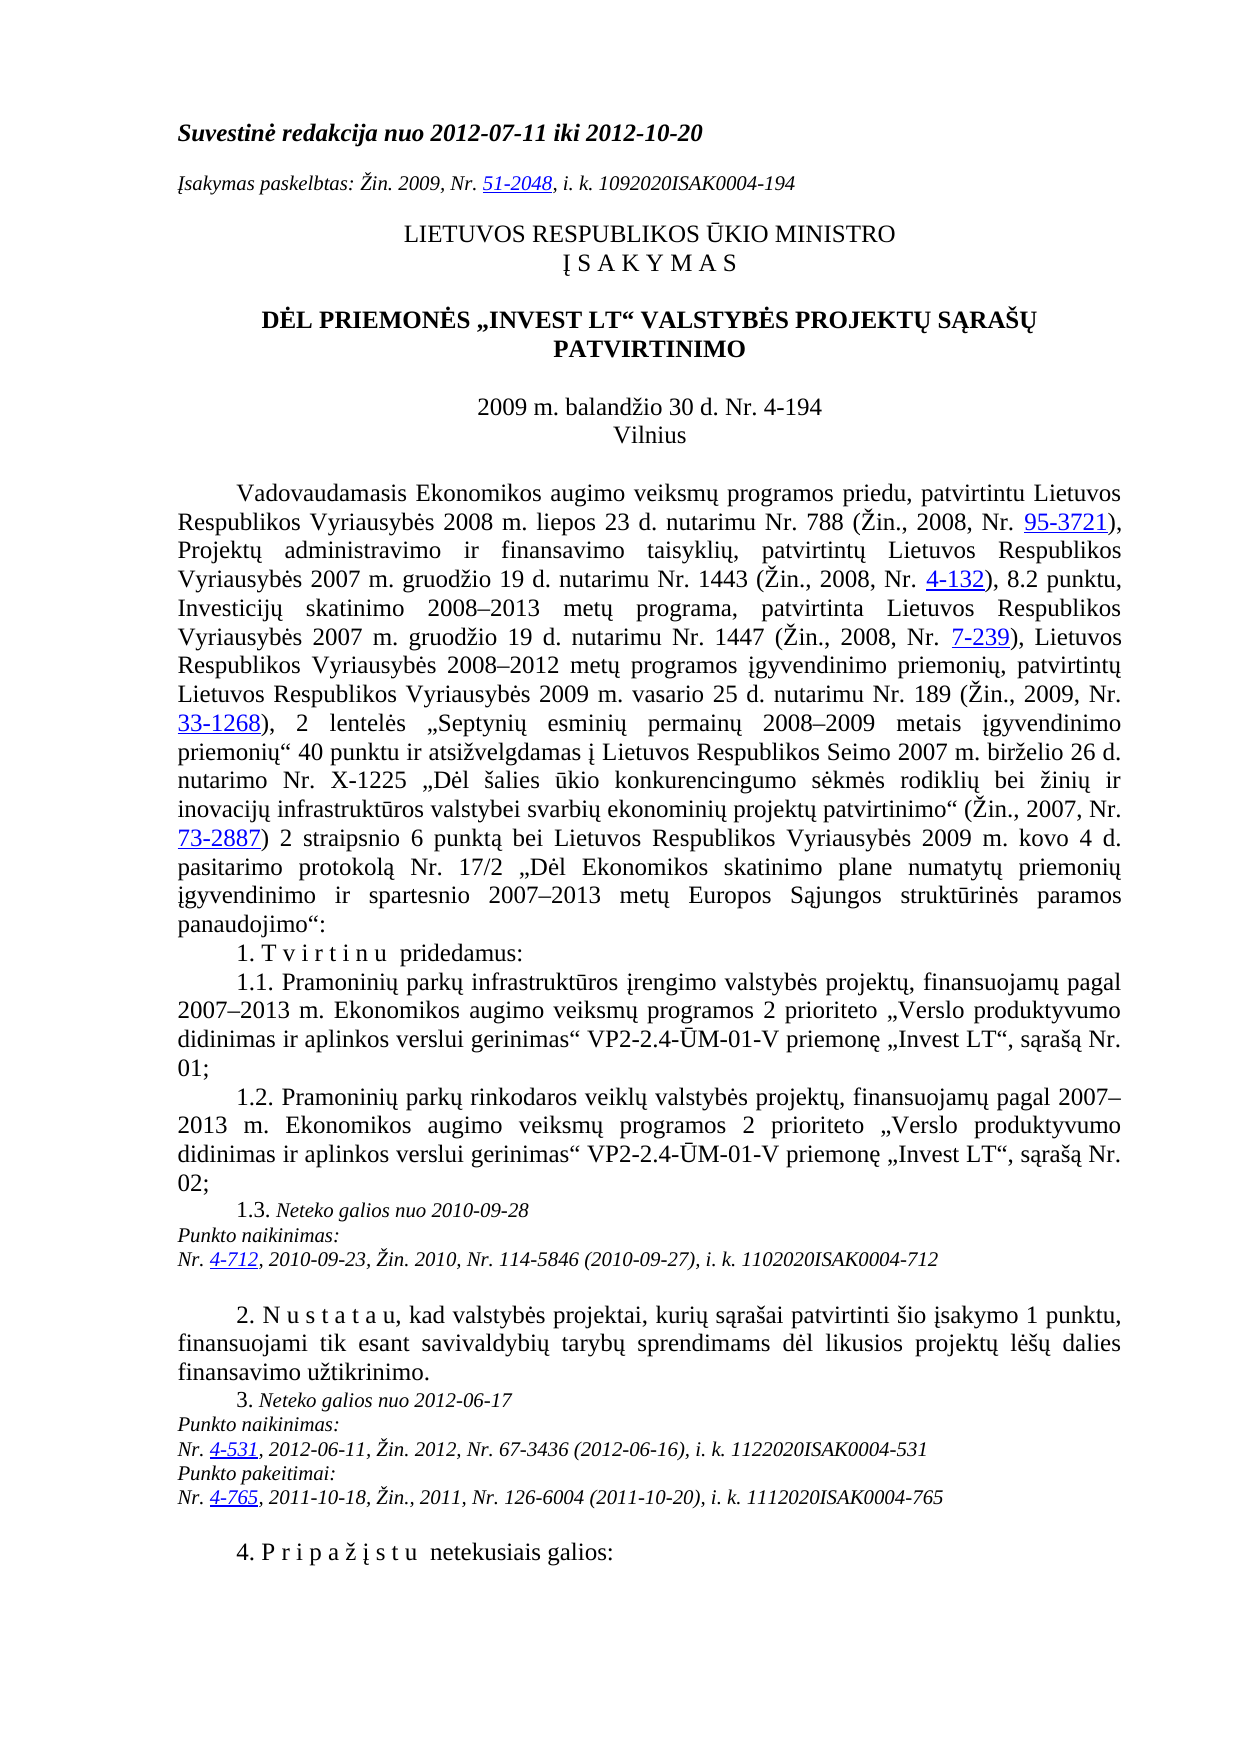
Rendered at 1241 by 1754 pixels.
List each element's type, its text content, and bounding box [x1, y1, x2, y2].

text 4. Pripažįstu netekusiais galios: [177, 1537, 1122, 1566]
text Nr. 4-765, 2011-10-18, Žin., 2011, Nr. 126-6004 (2011-10-20), i. k. 1112020ISAK0004-765 [177, 1484, 1122, 1509]
text 2009 m. balandžio 30 d. Nr. 4-194 [177, 392, 1122, 420]
text 1.2. Pramoninių parkų rinkodaros veiklų valstybės projektų, finansuojamų pagal 2007–2013 m. Ekonomikos augimo veiksmų programos 2 prioriteto „Verslo produktyvumo didinimas ir aplinkos verslui gerinimas“ VP2-2.4-ŪM-01-V priemonę „Invest LT“, sąrašą Nr. 02; [177, 1082, 1122, 1197]
text Vilnius [177, 420, 1122, 449]
text 1.3. Neteko galios nuo 2010-09-28 [177, 1197, 1122, 1223]
text Punkto naikinimas: [177, 1223, 1122, 1247]
text Nr. 4-712, 2010-09-23, Žin. 2010, Nr. 114-5846 (2010-09-27), i. k. 1102020ISAK0004-712 [177, 1247, 1122, 1271]
text 3. Neteko galios nuo 2012-06-17 [177, 1386, 1122, 1412]
text Punkto pakeitimai: [177, 1461, 1122, 1484]
text ĮSAKYMAS [177, 248, 1122, 277]
text Punkto naikinimas: [177, 1412, 1122, 1436]
text Vadovaudamasis Ekonomikos augimo veiksmų programos priedu, patvirtintu Lietuvos Respublikos Vyriausybės 2008 m. liepos 23 d. nutarimu Nr. 788 (Žin., 2008, Nr. 95-3721), Projektų administravimo ir finansavimo taisyklių, patvirtintų Lietuvos Respublikos Vyriausybės 2007 m. gruodžio 19 d. nutarimu Nr. 1443 (Žin., 2008, Nr. 4-132), 8.2 punktu, Investicijų skatinimo 2008–2013 metų programa, patvirtinta Lietuvos Respublikos Vyriausybės 2007 m. gruodžio 19 d. nutarimu Nr. 1447 (Žin., 2008, Nr. 7-239), Lietuvos Respublikos Vyriausybės 2008–2012 metų programos įgyvendinimo priemonių, patvirtintų Lietuvos Respublikos Vyriausybės 2009 m. vasario 25 d. nutarimu Nr. 189 (Žin., 2009, Nr. 33-1268), 2 lentelės „Septynių esminių permainų 2008–2009 metais įgyvendinimo priemonių“ 40 punktu ir atsižvelgdamas į Lietuvos Respublikos Seimo 2007 m. birželio 26 d. nutarimo Nr. X-1225 „Dėl šalies ūkio konkurencingumo sėkmės rodiklių bei žinių ir inovacijų infrastruktūros valstybei svarbių ekonominių projektų patvirtinimo“ (Žin., 2007, Nr. 73-2887) 2 straipsnio 6 punktą bei Lietuvos Respublikos Vyriausybės 2009 m. kovo 4 d. pasitarimo protokolą Nr. 17/2 „Dėl Ekonomikos skatinimo plane numatytų priemonių įgyvendinimo ir spartesnio 2007–2013 metų Europos Sąjungos struktūrinės paramos panaudojimo“: [177, 478, 1122, 938]
text 1.1. Pramoninių parkų infrastruktūros įrengimo valstybės projektų, finansuojamų pagal 2007–2013 m. Ekonomikos augimo veiksmų programos 2 prioriteto „Verslo produktyvumo didinimas ir aplinkos verslui gerinimas“ VP2-2.4-ŪM-01-V priemonę „Invest LT“, sąrašą Nr. 01; [177, 967, 1122, 1082]
text 1. Tvirtinu pridedamus: [177, 938, 1122, 967]
text DĖL PRIEMONĖS „INVEST LT“ VALSTYBĖS PROJEKTŲ SĄRAŠŲ PATVIRTINIMO [177, 305, 1122, 363]
text Nr. 4-531, 2012-06-11, Žin. 2012, Nr. 67-3436 (2012-06-16), i. k. 1122020ISAK0004-531 [177, 1436, 1122, 1461]
text LIETUVOS RESPUBLIKOS ŪKIO MINISTRO [177, 219, 1122, 248]
text 2. Nustatau, kad valstybės projektai, kurių sąrašai patvirtinti šio įsakymo 1 punktu, finansuojami tik esant savivaldybių tarybų sprendimams dėl likusios projektų lėšų dalies finansavimo užtikrinimo. [177, 1300, 1122, 1386]
text Suvestinė redakcija nuo 2012-07-11 iki 2012-10-20 [177, 118, 1122, 147]
text Įsakymas paskelbtas: Žin. 2009, Nr. 51-2048, i. k. 1092020ISAK0004-194 [177, 171, 1122, 195]
